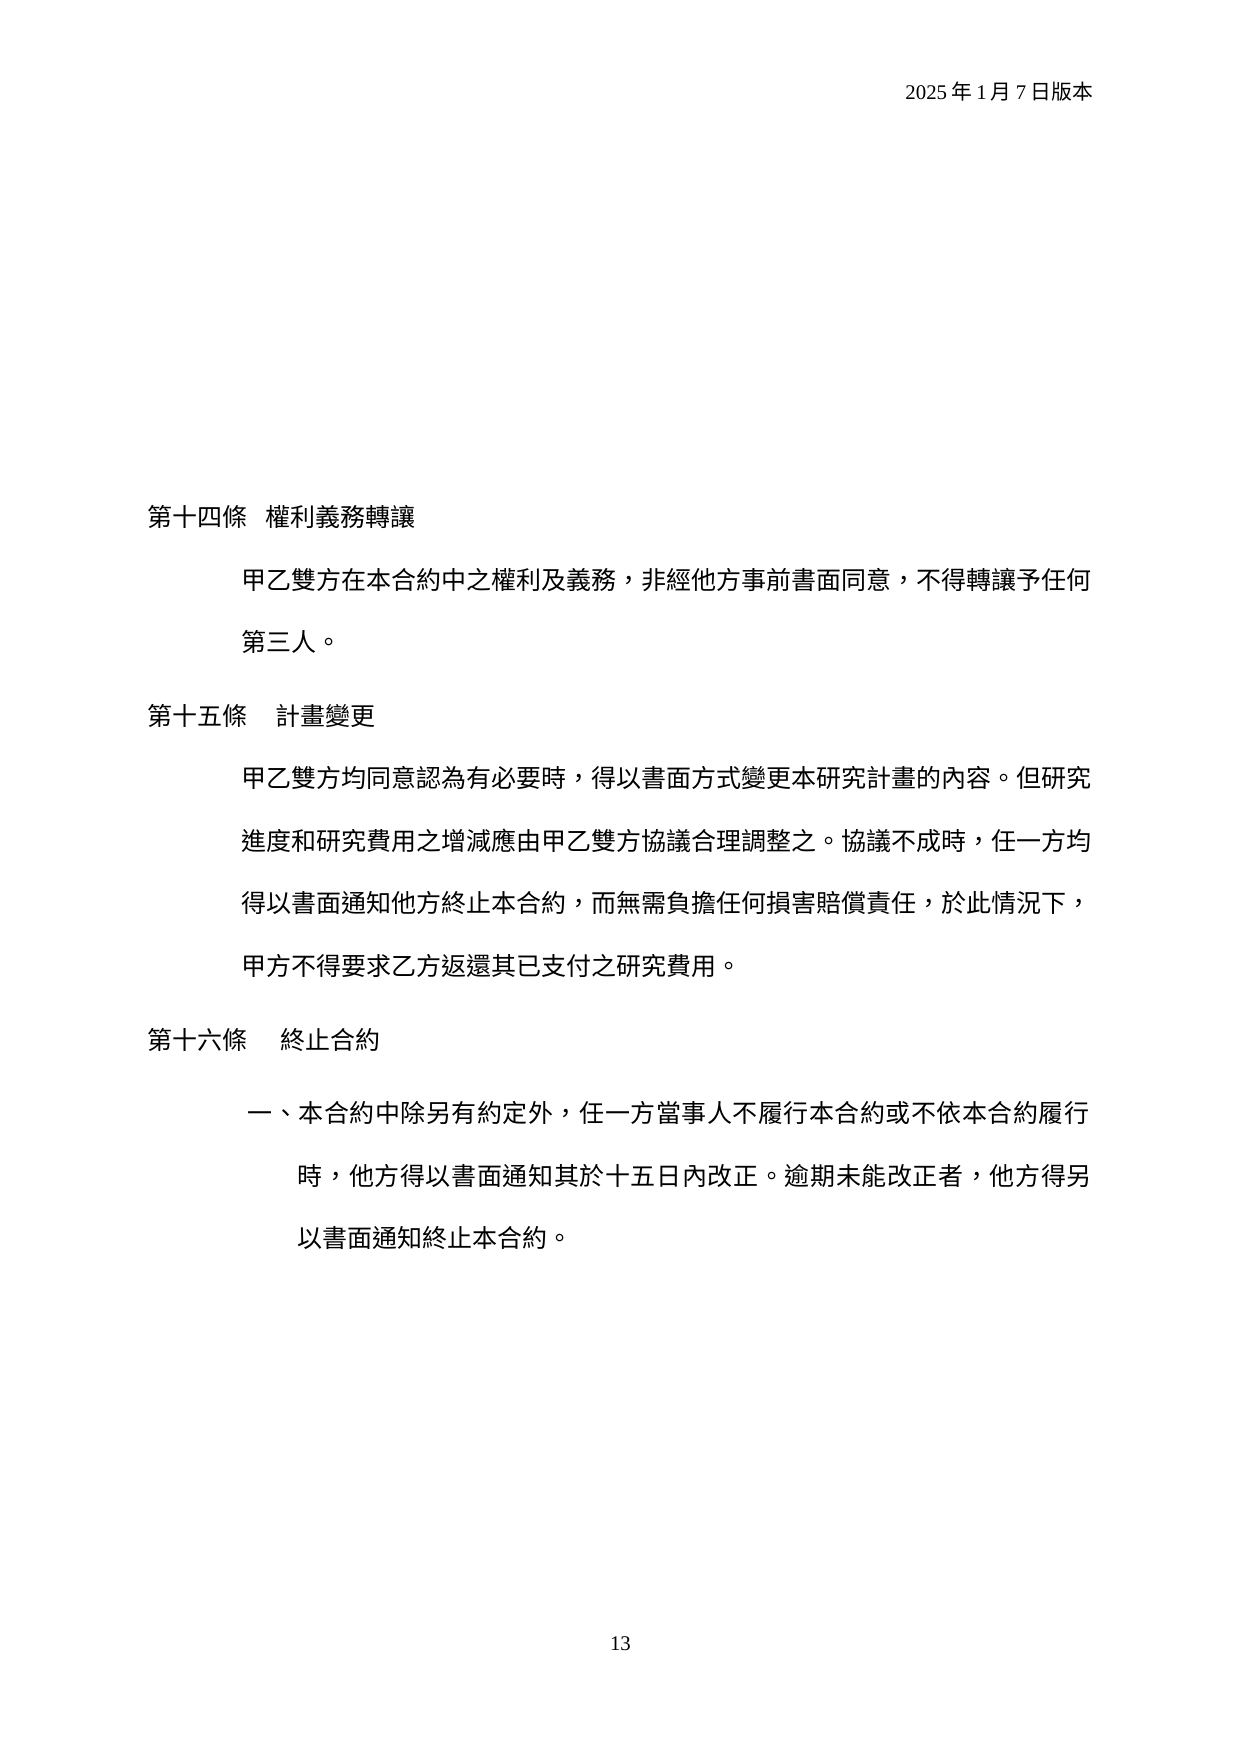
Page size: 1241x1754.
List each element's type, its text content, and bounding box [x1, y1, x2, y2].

text 一、本合約中除另有約定外，任一方當事人不履行本合約或不依本合約履行時，他方得以書面通知其於十五日內改正。逾期未能改正者，他方得另以書面通知終止本合約。 [248, 1070, 1092, 1258]
text 甲乙雙方均同意認為有必要時，得以書面方式變更本研究計畫的內容。但研究進度和研究費用之增減應由甲乙雙方協議合理調整之。協議不成時，任一方均得以書面通知他方終止本合約，而無需負擔任何損害賠償責任，於此情況下，甲方不得要求乙方返還其已支付之研究費用。 [241, 735, 1092, 985]
list 權利義務轉讓 [148, 474, 1092, 537]
list 計畫變更 [148, 673, 1092, 735]
list 終止合約 [148, 997, 1092, 1059]
text 甲乙雙方在本合約中之權利及義務，非經他方事前書面同意，不得轉讓予任何第三人。 [241, 537, 1092, 662]
